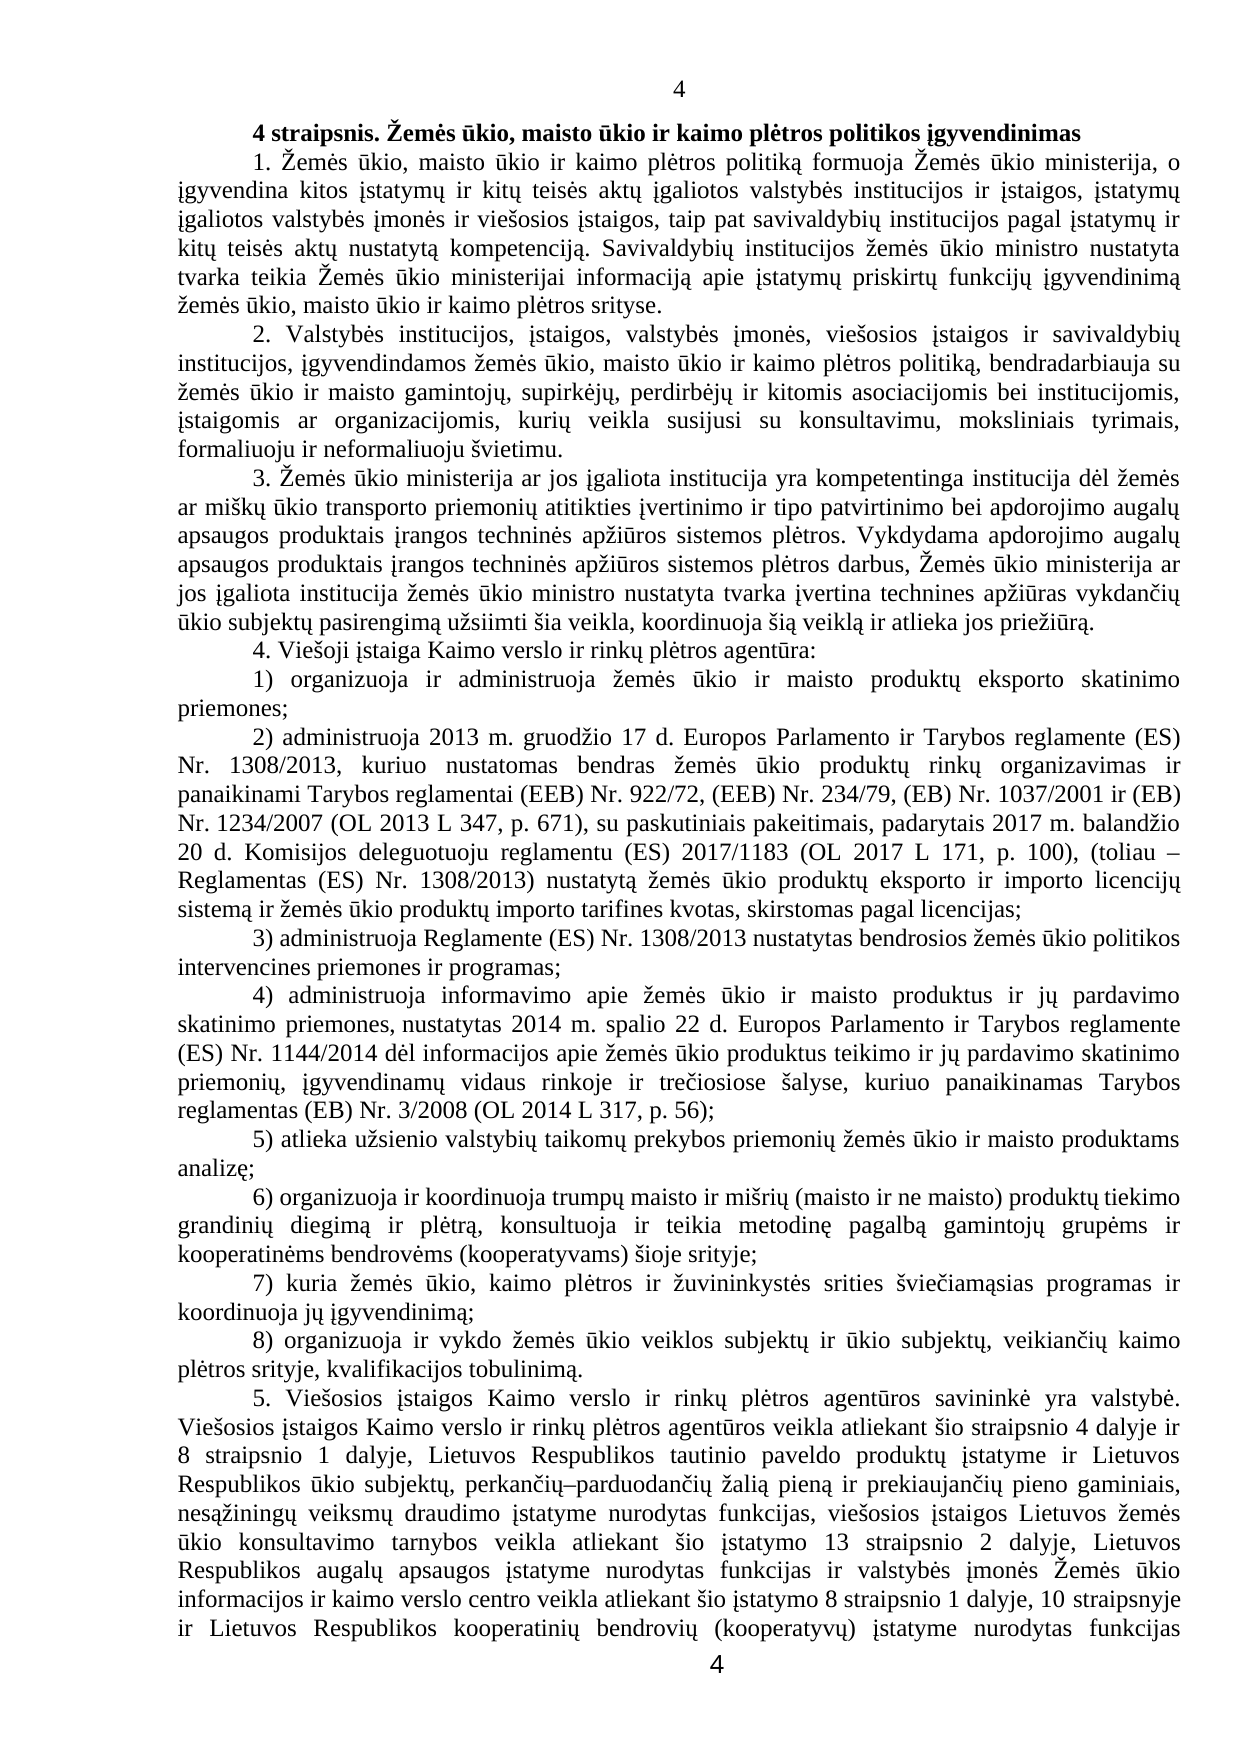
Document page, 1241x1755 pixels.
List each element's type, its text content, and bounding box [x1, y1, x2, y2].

text 3. Žemės ūkio ministerija ar jos įgaliota institucija yra kompetentinga institucija dėl žemės ar miškų ūkio transporto priemonių atitikties įvertinimo ir tipo patvirtinimo bei apdorojimo augalų apsaugos produktais įrangos techninės apžiūros sistemos plėtros. Vykdydama apdorojimo augalų apsaugos produktais įrangos techninės apžiūros sistemos plėtros darbus, Žemės ūkio ministerija ar jos įgaliota institucija žemės ūkio ministro nustatyta tvarka įvertina technines apžiūras vykdančių ūkio subjektų pasirengimą užsiimti šia veikla, koordinuoja šią veiklą ir atlieka jos priežiūrą. [177, 463, 1181, 636]
text 1. Žemės ūkio, maisto ūkio ir kaimo plėtros politiką formuoja Žemės ūkio ministerija, o įgyvendina kitos įstatymų ir kitų teisės aktų įgaliotos valstybės institucijos ir įstaigos, įstatymų įgaliotos valstybės įmonės ir viešosios įstaigos, taip pat savivaldybių institucijos pagal įstatymų ir kitų teisės aktų nustatytą kompetenciją. Savivaldybių institucijos žemės ūkio ministro nustatyta tvarka teikia Žemės ūkio ministerijai informaciją apie įstatymų priskirtų funkcijų įgyvendinimą žemės ūkio, maisto ūkio ir kaimo plėtros srityse. [177, 147, 1181, 319]
text 2. Valstybės institucijos, įstaigos, valstybės įmonės, viešosios įstaigos ir savivaldybių institucijos, įgyvendindamos žemės ūkio, maisto ūkio ir kaimo plėtros politiką, bendradarbiauja su žemės ūkio ir maisto gamintojų, supirkėjų, perdirbėjų ir kitomis asociacijomis bei institucijomis, įstaigomis ar organizacijomis, kurių veikla susijusi su konsultavimu, moksliniais tyrimais, formaliuoju ir neformaliuoju švietimu. [177, 319, 1181, 463]
text 5. Viešosios įstaigos Kaimo verslo ir rinkų plėtros agentūros savininkė yra valstybė. Viešosios įstaigos Kaimo verslo ir rinkų plėtros agentūros veikla atliekant šio straipsnio 4 dalyje ir 8 straipsnio 1 dalyje, Lietuvos Respublikos tautinio paveldo produktų įstatyme ir Lietuvos Respublikos ūkio subjektų, perkančių–parduodančių žalią pieną ir prekiaujančių pieno gaminiais, nesąžiningų veiksmų draudimo įstatyme nurodytas funkcijas, viešosios įstaigos Lietuvos žemės ūkio konsultavimo tarnybos veikla atliekant šio įstatymo 13 straipsnio 2 dalyje, Lietuvos Respublikos augalų apsaugos įstatyme nurodytas funkcijas ir valstybės įmonės Žemės ūkio informacijos ir kaimo verslo centro veikla atliekant šio įstatymo 8 straipsnio 1 dalyje, 10 straipsnyje ir Lietuvos Respublikos kooperatinių bendrovių (kooperatyvų) įstatyme nurodytas funkcijas [177, 1383, 1181, 1642]
text 6) organizuoja ir koordinuoja trumpų maisto ir mišrių (maisto ir ne maisto) produktų tiekimo grandinių diegimą ir plėtrą, konsultuoja ir teikia metodinę pagalbą gamintojų grupėms ir kooperatinėms bendrovėms (kooperatyvams) šioje srityje; [177, 1182, 1181, 1268]
text 8) organizuoja ir vykdo žemės ūkio veiklos subjektų ir ūkio subjektų, veikiančių kaimo plėtros srityje, kvalifikacijos tobulinimą. [177, 1326, 1181, 1383]
text 4. Viešoji įstaiga Kaimo verslo ir rinkų plėtros agentūra: [177, 636, 1181, 664]
text 7) kuria žemės ūkio, kaimo plėtros ir žuvininkystės srities šviečiamąsias programas ir koordinuoja jų įgyvendinimą; [177, 1268, 1181, 1326]
text 5) atlieka užsienio valstybių taikomų prekybos priemonių žemės ūkio ir maisto produktams analizę; [177, 1124, 1181, 1182]
text 2) administruoja 2013 m. gruodžio 17 d. Europos Parlamento ir Tarybos reglamente (ES) Nr. 1308/2013, kuriuo nustatomas bendras žemės ūkio produktų rinkų organizavimas ir panaikinami Tarybos reglamentai (EEB) Nr. 922/72, (EEB) Nr. 234/79, (EB) Nr. 1037/2001 ir (EB) Nr. 1234/2007 (OL 2013 L 347, p. 671), su paskutiniais pakeitimais, padarytais 2017 m. balandžio 20 d. Komisijos deleguotuoju reglamentu (ES) 2017/1183 (OL 2017 L 171, p. 100), (toliau – Reglamentas (ES) Nr. 1308/2013) nustatytą žemės ūkio produktų eksporto ir importo licencijų sistemą ir žemės ūkio produktų importo tarifines kvotas, skirstomas pagal licencijas; [177, 722, 1181, 923]
text 3) administruoja Reglamente (ES) Nr. 1308/2013 nustatytas bendrosios žemės ūkio politikos intervencines priemones ir programas; [177, 923, 1181, 981]
text 4 straipsnis. Žemės ūkio, maisto ūkio ir kaimo plėtros politikos įgyvendinimas [177, 118, 1181, 147]
text 4) administruoja informavimo apie žemės ūkio ir maisto produktus ir jų pardavimo skatinimo priemones, nustatytas 2014 m. spalio 22 d. Europos Parlamento ir Tarybos reglamente (ES) Nr. 1144/2014 dėl informacijos apie žemės ūkio produktus teikimo ir jų pardavimo skatinimo priemonių, įgyvendinamų vidaus rinkoje ir trečiosiose šalyse, kuriuo panaikinamas Tarybos reglamentas (EB) Nr. 3/2008 (OL 2014 L 317, p. 56); [177, 981, 1181, 1124]
text 1) organizuoja ir administruoja žemės ūkio ir maisto produktų eksporto skatinimo priemones; [177, 664, 1181, 722]
